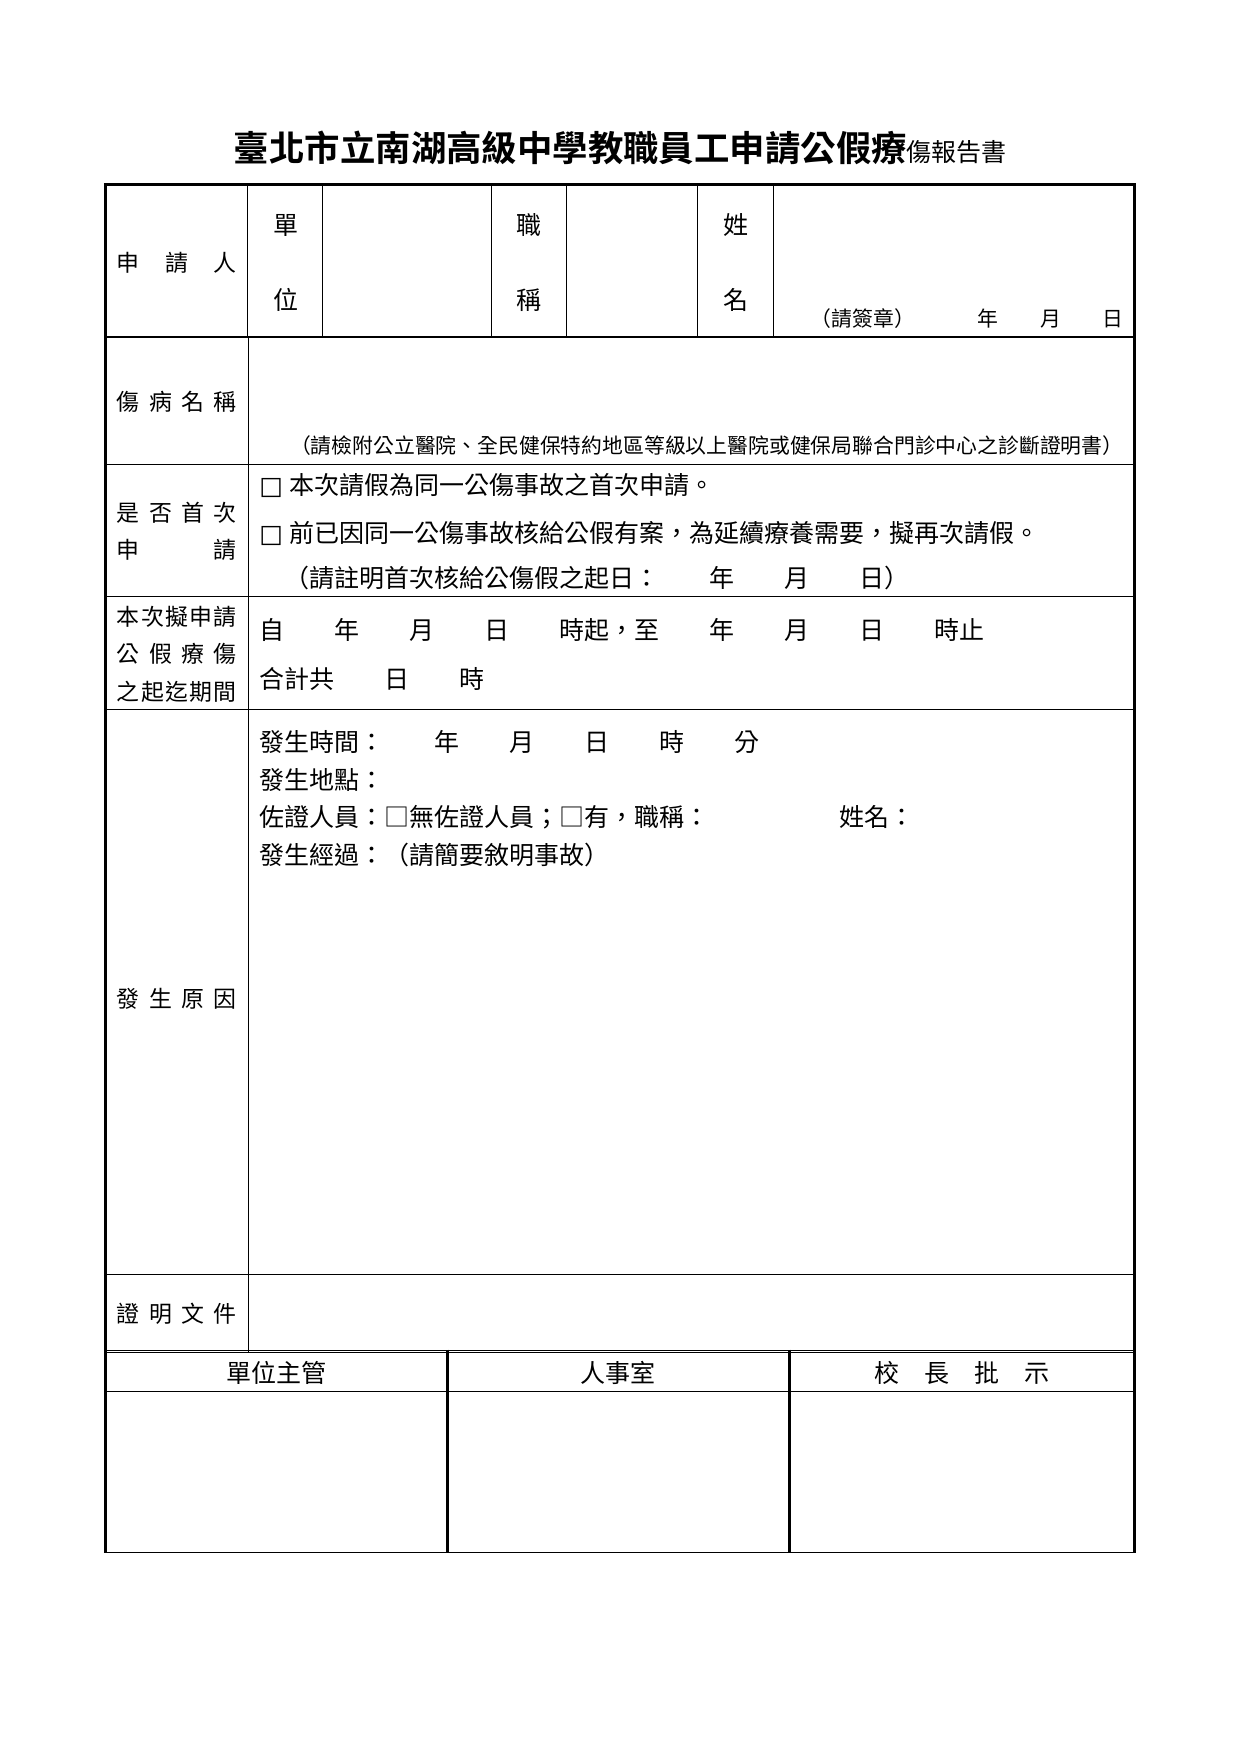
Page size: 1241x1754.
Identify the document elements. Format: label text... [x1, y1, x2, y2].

table_header 職 稱 [492, 186, 566, 336]
table_header [567, 186, 697, 336]
table_header [323, 186, 491, 336]
table_cell 人事室 [449, 1353, 788, 1391]
table_header 申請人 [107, 186, 247, 336]
table_cell 校 長 批 示 [791, 1353, 1133, 1391]
table_cell [449, 1392, 788, 1552]
table_header 單 位 [248, 186, 322, 336]
table_cell （請檢附公立醫院、全民健保特約地區等級以上醫院或健保局聯合門診中心之診斷證明書） [249, 338, 1133, 463]
table_cell [249, 1275, 1133, 1349]
table_cell 自 年 月 日 時起，至 年 月 日 時止 合計共 日 時 [249, 597, 1133, 709]
table_cell 是否首次 申請 [107, 465, 248, 596]
table_cell 發生原因 [107, 710, 248, 1274]
table_cell □ 本次請假為同一公傷事故之首次申請。 □ 前已因同一公傷事故核給公假有案，為延續療養需要，擬再次請假。 （請註明首次核給公傷假之起日： 年 月 日） [249, 465, 1133, 596]
table_cell 傷病名稱 [107, 338, 248, 463]
table_cell [791, 1392, 1133, 1552]
table_cell 單位主管 [107, 1353, 446, 1391]
text 臺北市立南湖高級中學教職員工申請公假療傷報告書 [118, 108, 1122, 183]
table_cell 本次擬申請 公假療傷 之起迄期間 [107, 597, 248, 709]
table_cell 發生時間： 年 月 日 時 分 發生地點： 佐證人員：□無佐證人員；□有，職稱： 姓名： 發生經過：（請簡要敘明事故） [249, 710, 1133, 1274]
table_header 姓 名 [698, 186, 773, 336]
table_header （請簽章） 年 月 日 [774, 186, 1133, 336]
table_cell [107, 1392, 446, 1552]
table_cell 證明文件 [107, 1275, 248, 1349]
